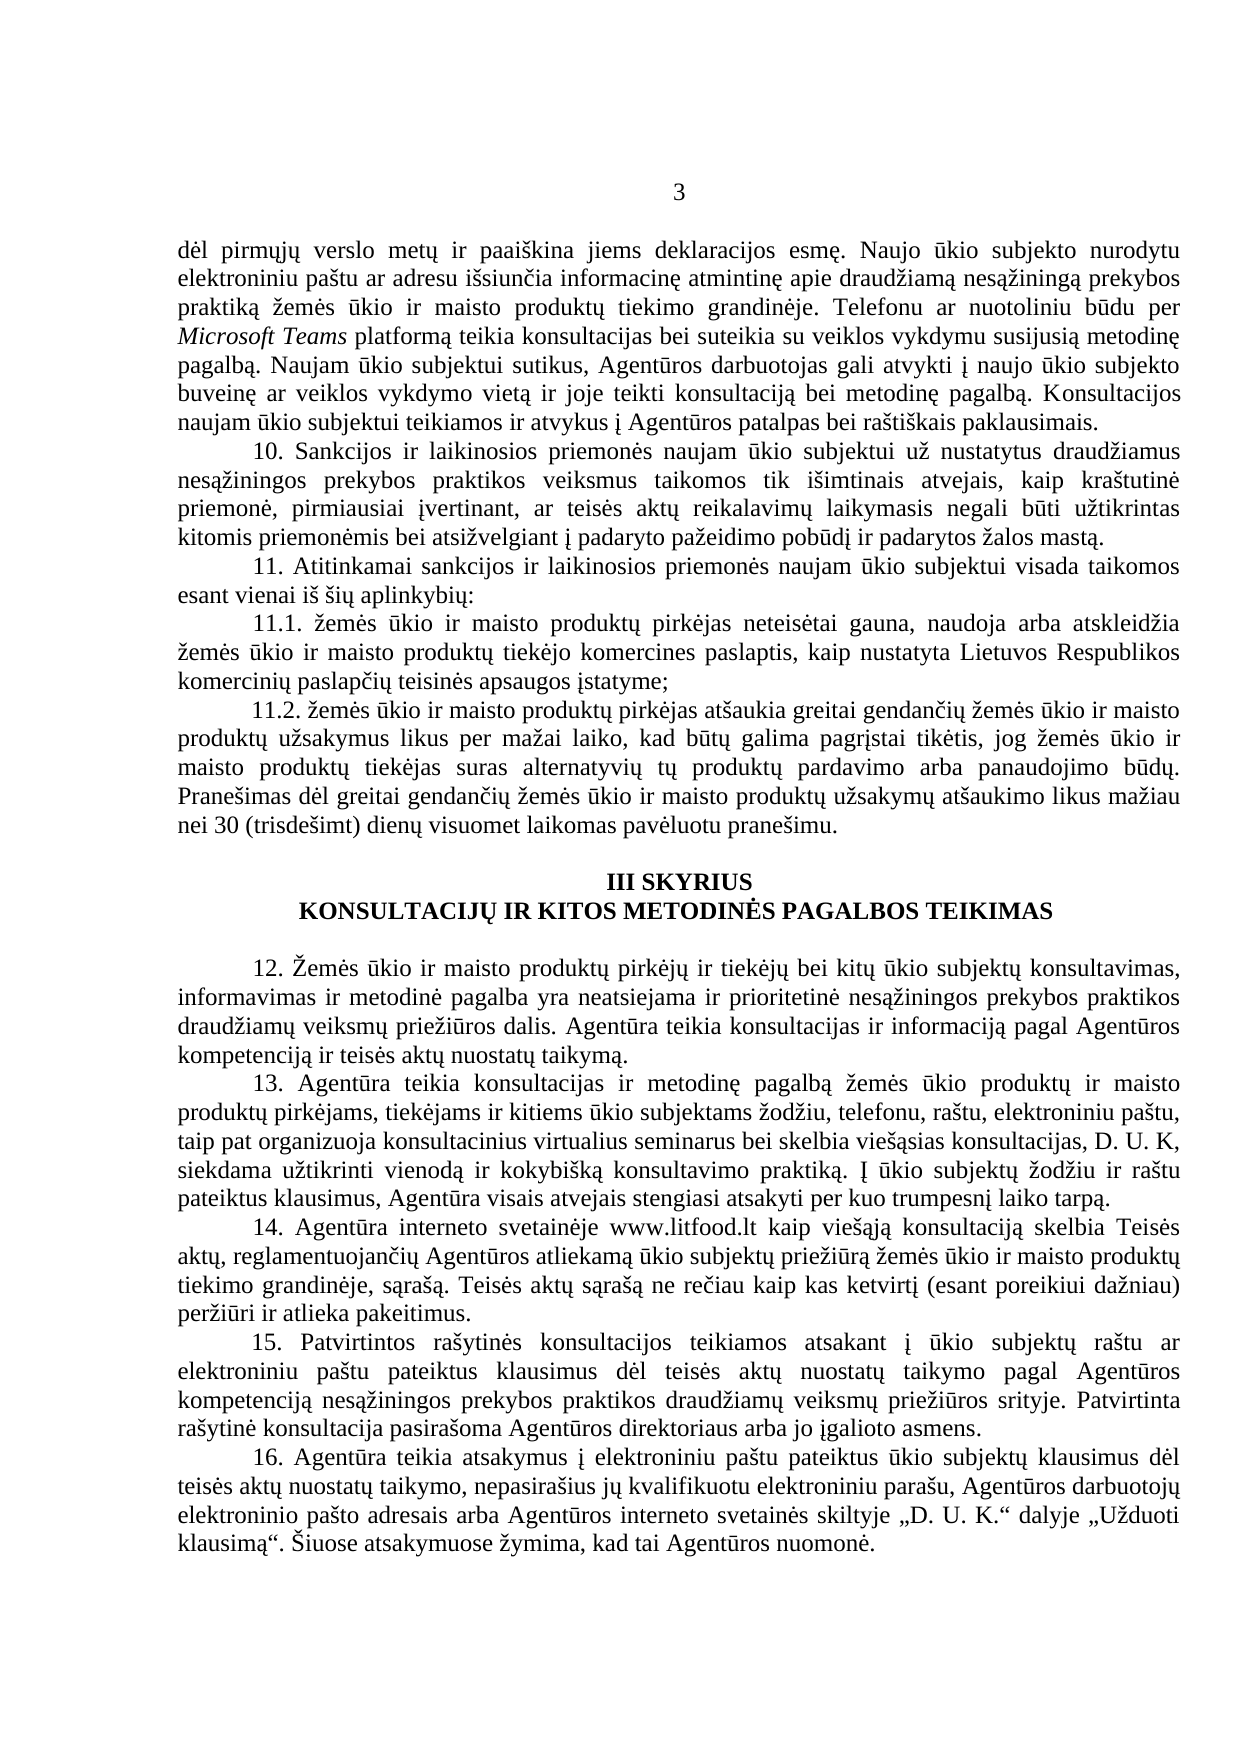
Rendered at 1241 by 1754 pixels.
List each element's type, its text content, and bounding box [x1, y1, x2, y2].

text dėl pirmųjų verslo metų ir paaiškina jiems deklaracijos esmę. Naujo ūkio subjekto nurodytu elektroniniu paštu ar adresu išsiunčia informacinę atmintinę apie draudžiamą nesąžiningą prekybos praktiką žemės ūkio ir maisto produktų tiekimo grandinėje. Telefonu ar nuotoliniu būdu per Microsoft Teams platformą teikia konsultacijas bei suteikia su veiklos vykdymu susijusią metodinę pagalbą. Naujam ūkio subjektui sutikus, Agentūros darbuotojas gali atvykti į naujo ūkio subjekto buveinę ar veiklos vykdymo vietą ir joje teikti konsultaciją bei metodinę pagalbą. Konsultacijos naujam ūkio subjektui teikiamos ir atvykus į Agentūros patalpas bei raštiškais paklausimais. [177, 235, 1181, 436]
text 13. Agentūra teikia konsultacijas ir metodinę pagalbą žemės ūkio produktų ir maisto produktų pirkėjams, tiekėjams ir kitiems ūkio subjektams žodžiu, telefonu, raštu, elektroniniu paštu, taip pat organizuoja konsultacinius virtualius seminarus bei skelbia viešąsias konsultacijas, D. U. K, siekdama užtikrinti vienodą ir kokybišką konsultavimo praktiką. Į ūkio subjektų žodžiu ir raštu pateiktus klausimus, Agentūra visais atvejais stengiasi atsakyti per kuo trumpesnį laiko tarpą. [177, 1068, 1181, 1212]
text III SKYRIUS [177, 867, 1181, 896]
text KONSULTACIJŲ IR KITOS METODINĖS PAGALBOS TEIKIMAS [177, 896, 1181, 925]
text 15. Patvirtintos rašytinės konsultacijos teikiamos atsakant į ūkio subjektų raštu ar elektroniniu paštu pateiktus klausimus dėl teisės aktų nuostatų taikymo pagal Agentūros kompetenciją nesąžiningos prekybos praktikos draudžiamų veiksmų priežiūros srityje. Patvirtinta rašytinė konsultacija pasirašoma Agentūros direktoriaus arba jo įgalioto asmens. [177, 1327, 1181, 1442]
text 12. Žemės ūkio ir maisto produktų pirkėjų ir tiekėjų bei kitų ūkio subjektų konsultavimas, informavimas ir metodinė pagalba yra neatsiejama ir prioritetinė nesąžiningos prekybos praktikos draudžiamų veiksmų priežiūros dalis. Agentūra teikia konsultacijas ir informaciją pagal Agentūros kompetenciją ir teisės aktų nuostatų taikymą. [177, 953, 1181, 1068]
text 11.2. žemės ūkio ir maisto produktų pirkėjas atšaukia greitai gendančių žemės ūkio ir maisto produktų užsakymus likus per mažai laiko, kad būtų galima pagrįstai tikėtis, jog žemės ūkio ir maisto produktų tiekėjas suras alternatyvių tų produktų pardavimo arba panaudojimo būdų. Pranešimas dėl greitai gendančių žemės ūkio ir maisto produktų užsakymų atšaukimo likus mažiau nei 30 (trisdešimt) dienų visuomet laikomas pavėluotu pranešimu. [177, 695, 1181, 838]
text 10. Sankcijos ir laikinosios priemonės naujam ūkio subjektui už nustatytus draudžiamus nesąžiningos prekybos praktikos veiksmus taikomos tik išimtinais atvejais, kaip kraštutinė priemonė, pirmiausiai įvertinant, ar teisės aktų reikalavimų laikymasis negali būti užtikrintas kitomis priemonėmis bei atsižvelgiant į padaryto pažeidimo pobūdį ir padarytos žalos mastą. [177, 436, 1181, 551]
text 14. Agentūra interneto svetainėje www.litfood.lt kaip viešąją konsultaciją skelbia Teisės aktų, reglamentuojančių Agentūros atliekamą ūkio subjektų priežiūrą žemės ūkio ir maisto produktų tiekimo grandinėje, sąrašą. Teisės aktų sąrašą ne rečiau kaip kas ketvirtį (esant poreikiui dažniau) peržiūri ir atlieka pakeitimus. [177, 1212, 1181, 1327]
text 16. Agentūra teikia atsakymus į elektroniniu paštu pateiktus ūkio subjektų klausimus dėl teisės aktų nuostatų taikymo, nepasirašius jų kvalifikuotu elektroniniu parašu, Agentūros darbuotojų elektroninio pašto adresais arba Agentūros interneto svetainės skiltyje „D. U. K.“ dalyje „Užduoti klausimą“. Šiuose atsakymuose žymima, kad tai Agentūros nuomonė. [177, 1442, 1181, 1557]
text 11. Atitinkamai sankcijos ir laikinosios priemonės naujam ūkio subjektui visada taikomos esant vienai iš šių aplinkybių: [177, 551, 1181, 608]
text 11.1. žemės ūkio ir maisto produktų pirkėjas neteisėtai gauna, naudoja arba atskleidžia žemės ūkio ir maisto produktų tiekėjo komercines paslaptis, kaip nustatyta Lietuvos Respublikos komercinių paslapčių teisinės apsaugos įstatyme; [177, 608, 1181, 695]
